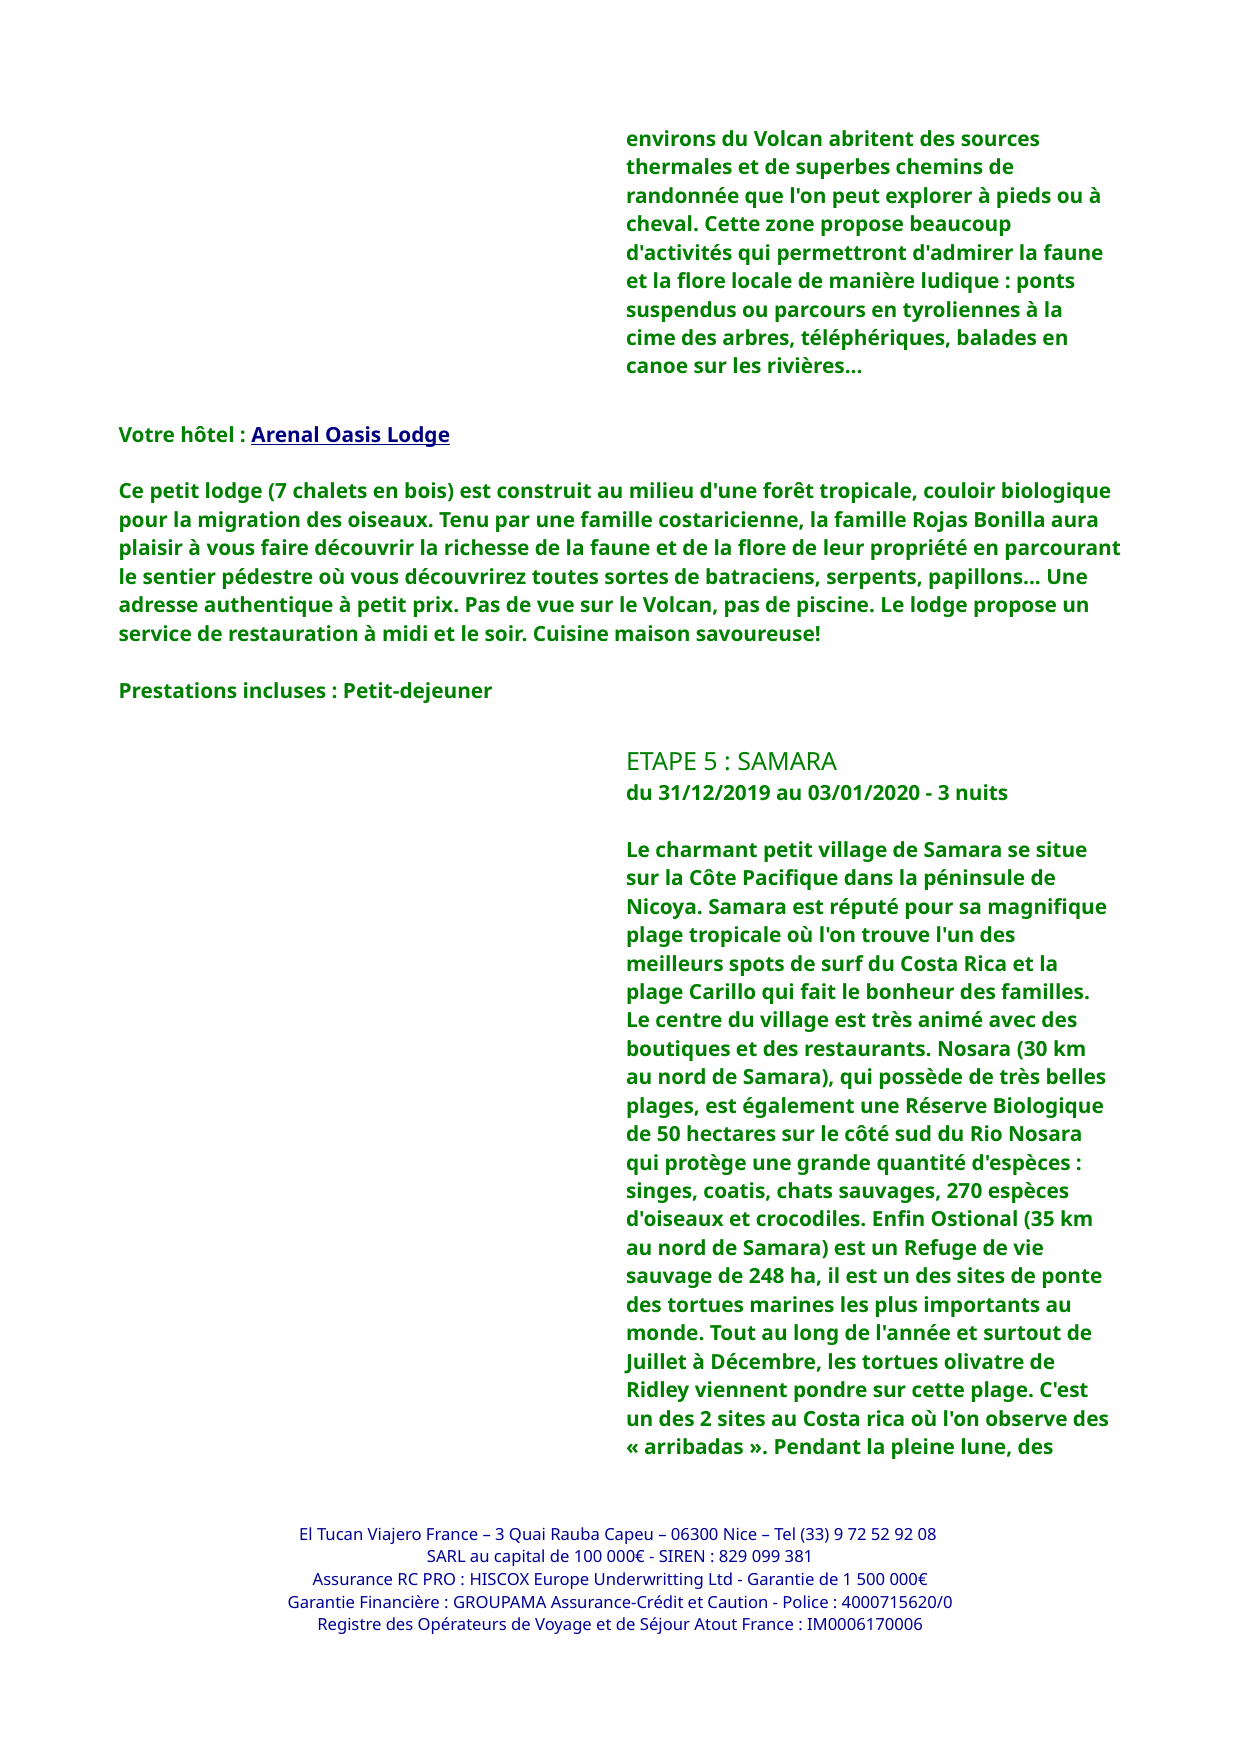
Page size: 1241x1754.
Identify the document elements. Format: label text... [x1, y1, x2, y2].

text Ce petit lodge (7 chalets en bois) est construit au milieu d'une forêt tropicale, couloir biologique pour la migration des oiseaux. Tenu par une famille costaricienne, la famille Rojas Bonilla aura plaisir à vous faire découvrir la richesse de la faune et de la flore de leur propriété en parcourant le sentier pédestre où vous découvrirez toutes sortes de batraciens, serpents, papillons... Une adresse authentique à petit prix. Pas de vue sur le Volcan, pas de piscine. Le lodge propose un service de restauration à midi et le soir. Cuisine maison savoureuse! [118, 477, 1122, 647]
table_header ETAPE 4 : PARC NATIONAL VOLCAN ARENAL du 29/12/2019 au 31/12/2019 - 2 nuits Le Volcan Arenal est un volcan en forme de cône quasi-parfait de 1643m de hauteur. Il est actif depuis la dernière grande éruption de 1968, provoquée par un tremblement de terre, qui ravagea la ville voisine de Tabacon. Le Parc National (10 800 ha) abrite également le Volcan Chato un cône assoupi avec un lagon vert pomme dans son cratère effondré. Les environs du Volcan abritent des sources thermales et de superbes chemins de randonnée que l'on peut explorer à pieds ou à cheval. Cette zone propose beaucoup d'activités qui permettront d'admirer la faune et la flore locale de manière ludique : ponts suspendus ou parcours en tyroliennes à la cime des arbres, téléphériques, balades en canoe sur les rivières... [620, 118, 1122, 386]
table_header ETAPE 5 : SAMARA du 31/12/2019 au 03/01/2020 - 3 nuits Le charmant petit village de Samara se situe sur la Côte Pacifique dans la péninsule de Nicoya. Samara est réputé pour sa magnifique plage tropicale où l'on trouve l'un des meilleurs spots de surf du Costa Rica et la plage Carillo qui fait le bonheur des familles. Le centre du village est très animé avec des boutiques et des restaurants. Nosara (30 km au nord de Samara), qui possède de très belles plages, est également une Réserve Biologique de 50 hectares sur le côté sud du Rio Nosara qui protège une grande quantité d'espèces : singes, coatis, chats sauvages, 270 espèces d'oiseaux et crocodiles. Enfin Ostional (35 km au nord de Samara) est un Refuge de vie sauvage de 248 ha, il est un des sites de ponte des tortues marines les plus importants au monde. Tout au long de l'année et surtout de Juillet à Décembre, les tortues olivatre de Ridley viennent pondre sur cette plage. C'est un des 2 sites au Costa rica où l'on observe des « arribadas ». Pendant la pleine lune, des [620, 738, 1122, 1466]
table_header [118, 118, 620, 386]
text Prestations incluses : Petit-dejeuner [118, 676, 1122, 704]
text Votre hôtel : Arenal Oasis Lodge [118, 420, 1122, 448]
table_header [118, 738, 620, 1466]
